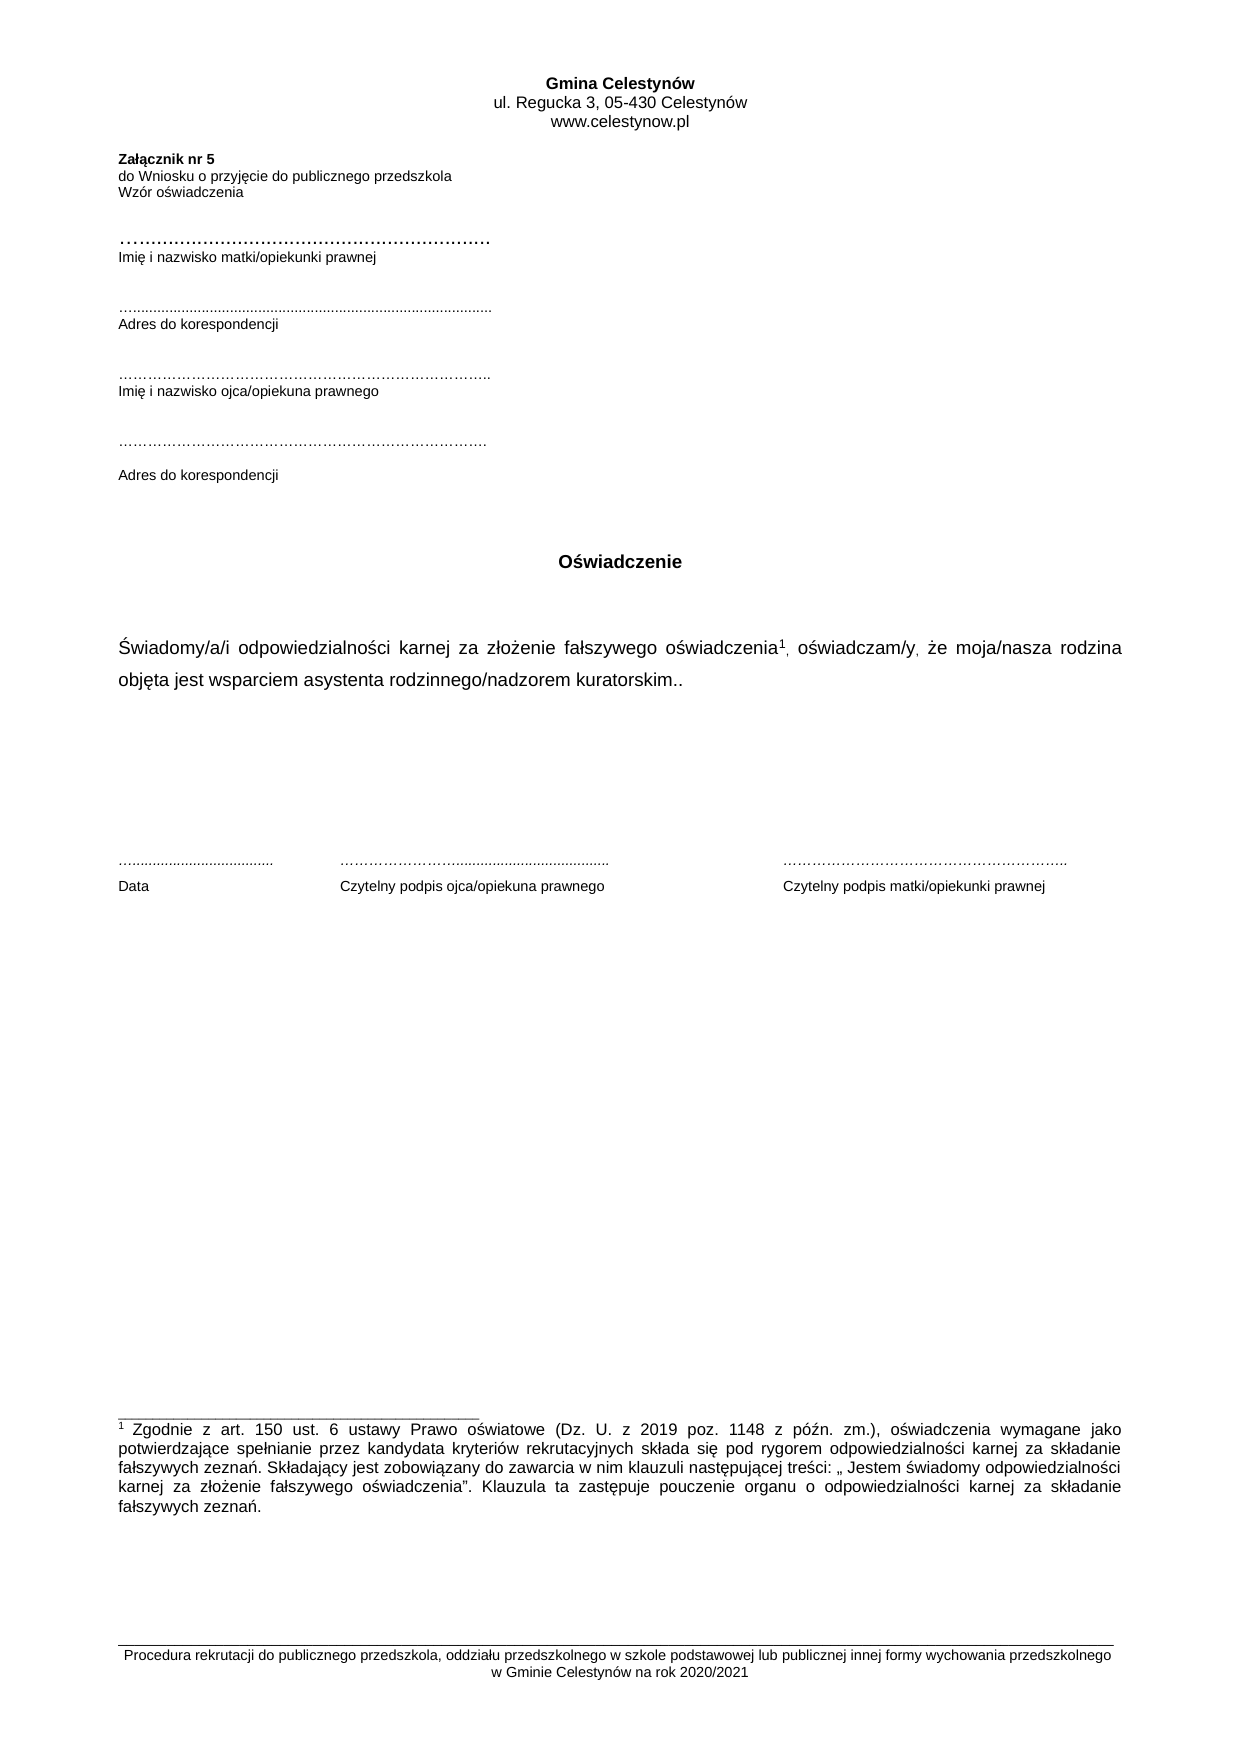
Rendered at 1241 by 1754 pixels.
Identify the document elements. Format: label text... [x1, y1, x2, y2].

text Imię i nazwisko ojca/opiekuna prawnego [118, 383, 1122, 399]
text …............................................................. [118, 225, 1122, 249]
text 1 Zgodnie z art. 150 ust. 6 ustawy Prawo oświatowe (Dz. U. z 2019 poz. 1148 z późn. zm.), oświadczenia wymagane jako potwierdzające spełnianie przez kandydata kryteriów rekrutacyjnych składa się pod rygorem odpowiedzialności karnej za składanie fałszywych zeznań. Składający jest zobowiązany do zawarcia w nim klauzuli następującej treści: „ Jestem świadomy odpowiedzialności karnej za złożenie fałszywego oświadczenia”. Klauzula ta zastępuje pouczenie organu o odpowiedzialności karnej za składanie fałszywych zeznań. [118, 1420, 1122, 1516]
text Imię i nazwisko matki/opiekunki prawnej [118, 249, 1122, 265]
text Data Czytelny podpis ojca/opiekuna prawnego Czytelny podpis matki/opiekunki prawnej [118, 877, 1122, 894]
text …………………………………………………………………. [118, 433, 1122, 450]
text …................................... ……………………...................................... ………………………………………………….. [118, 852, 1122, 869]
text Adres do korespondencji [118, 316, 1122, 332]
text Załącznik nr 5 [118, 150, 1122, 167]
text …......................................................................................... [118, 299, 1122, 316]
text do Wniosku o przyjęcie do publicznego przedszkola [118, 167, 1122, 184]
text Oświadczenie [118, 551, 1122, 572]
text ………………………………………………………………….. [118, 366, 1122, 383]
text ____________________________________________________ [118, 1405, 1122, 1420]
text Świadomy/a/i odpowiedzialności karnej za złożenie fałszywego oświadczenia1, oświadczam/y, że moja/nasza rodzina objęta jest wsparciem asystenta rodzinnego/nadzorem kuratorskim.. [118, 637, 1122, 691]
text Wzór oświadczenia [118, 184, 1122, 201]
text Adres do korespondencji [118, 467, 1122, 483]
